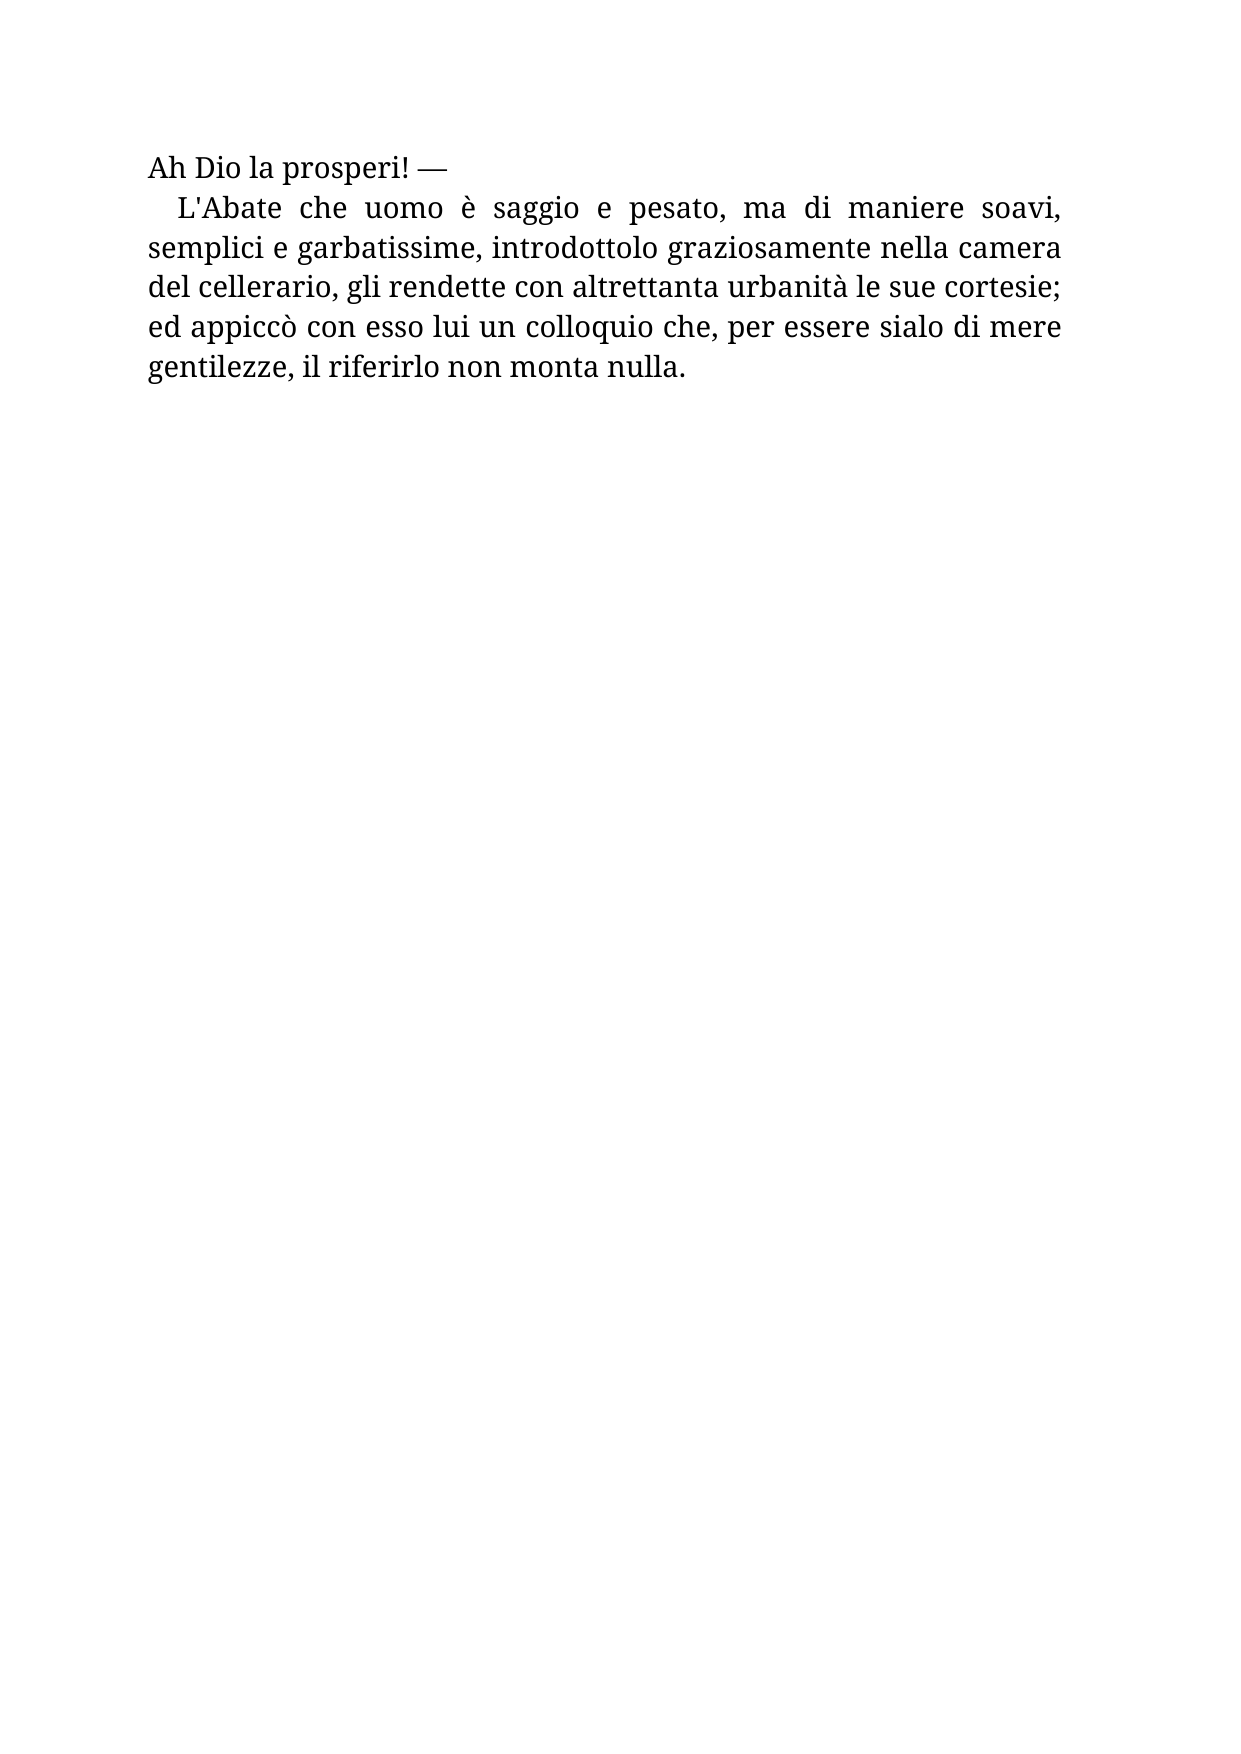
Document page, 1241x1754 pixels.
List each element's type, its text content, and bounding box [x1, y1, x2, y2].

text Ah Dio la prosperi! — [148, 148, 1063, 187]
text L'Abate che uomo è saggio e pesato, ma di maniere soavi, semplici e garbatissime, introdottolo graziosamente nella camera del cellerario, gli rendette con altrettanta urbanità le sue cortesie; ed appiccò con esso lui un colloquio che, per essere sialo di mere gentilezze, il riferirlo non monta nulla. [148, 187, 1063, 386]
